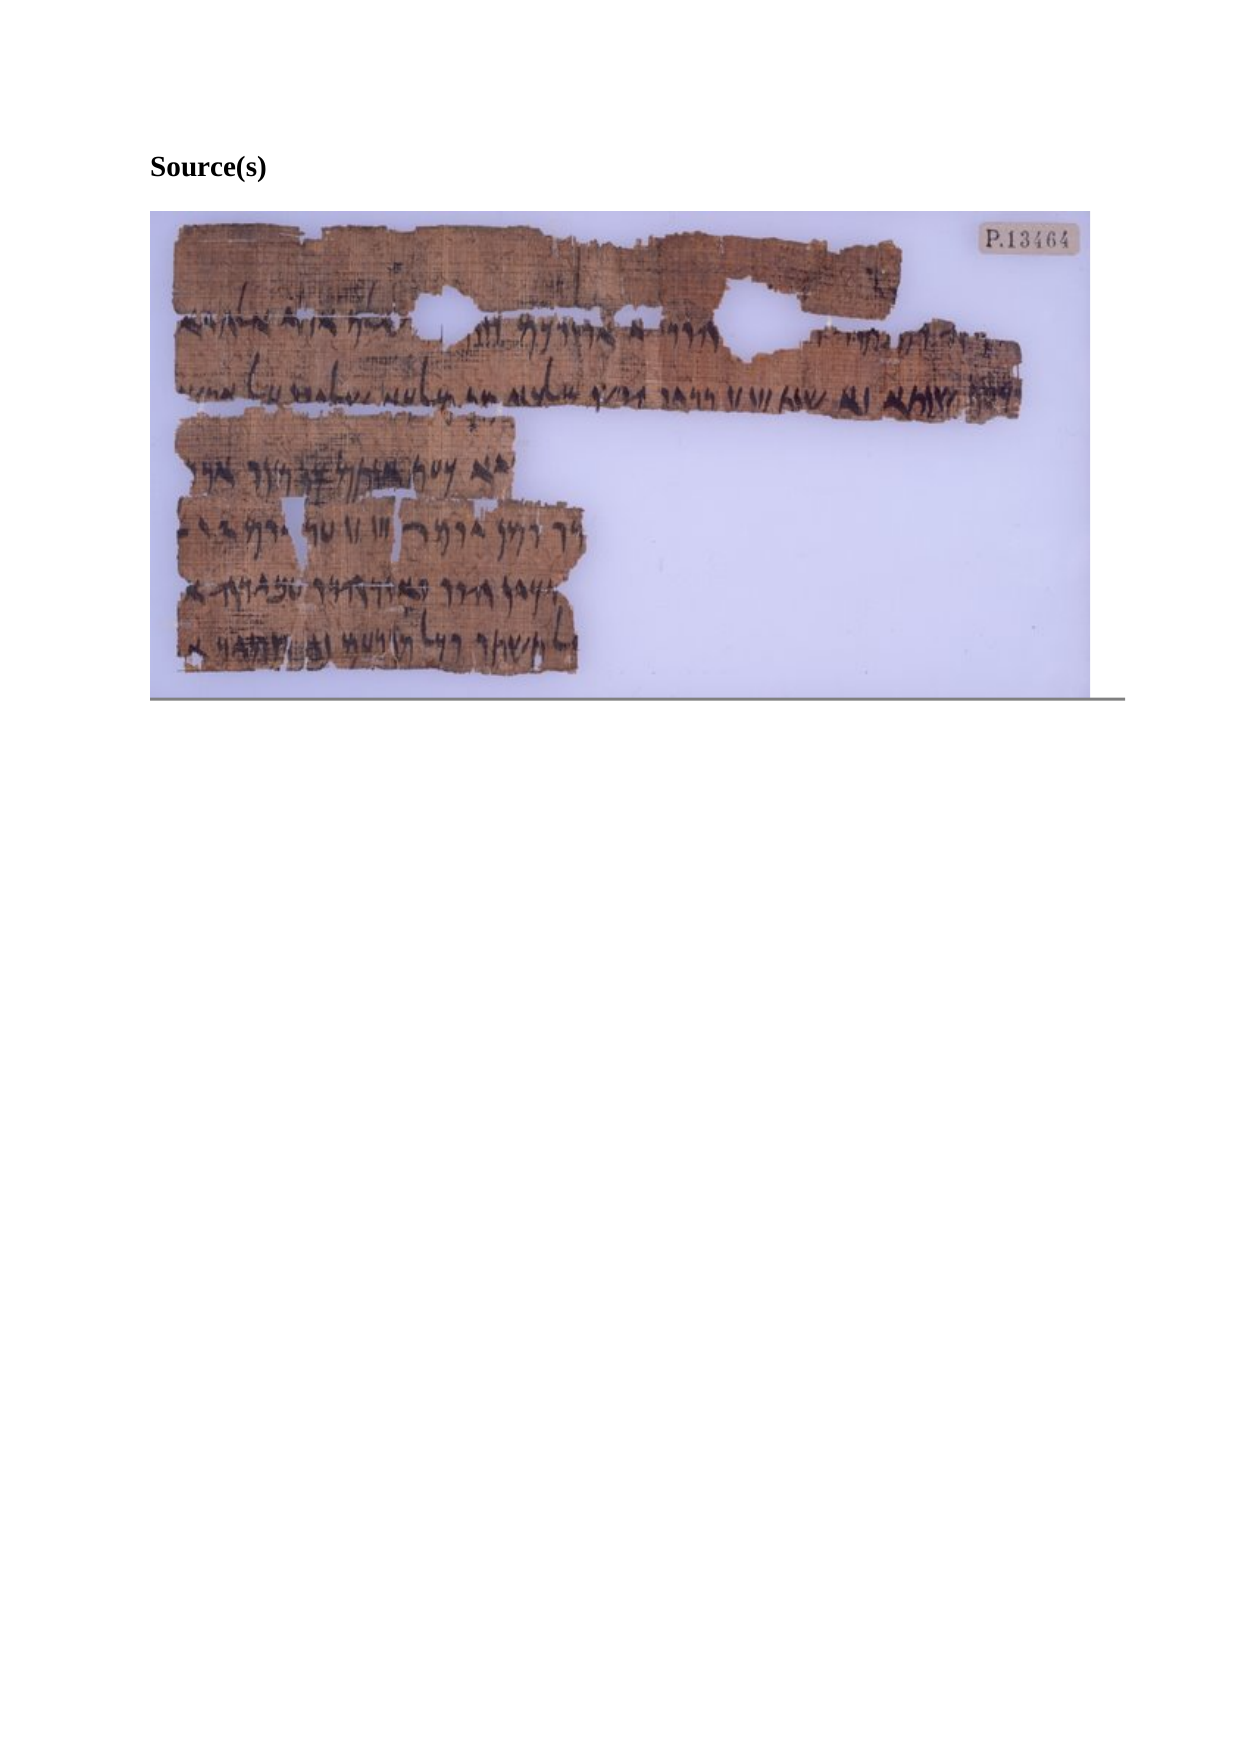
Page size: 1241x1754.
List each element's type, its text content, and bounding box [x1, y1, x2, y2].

subtitle Source(s) [150, 150, 1090, 182]
picture [150, 211, 1091, 697]
